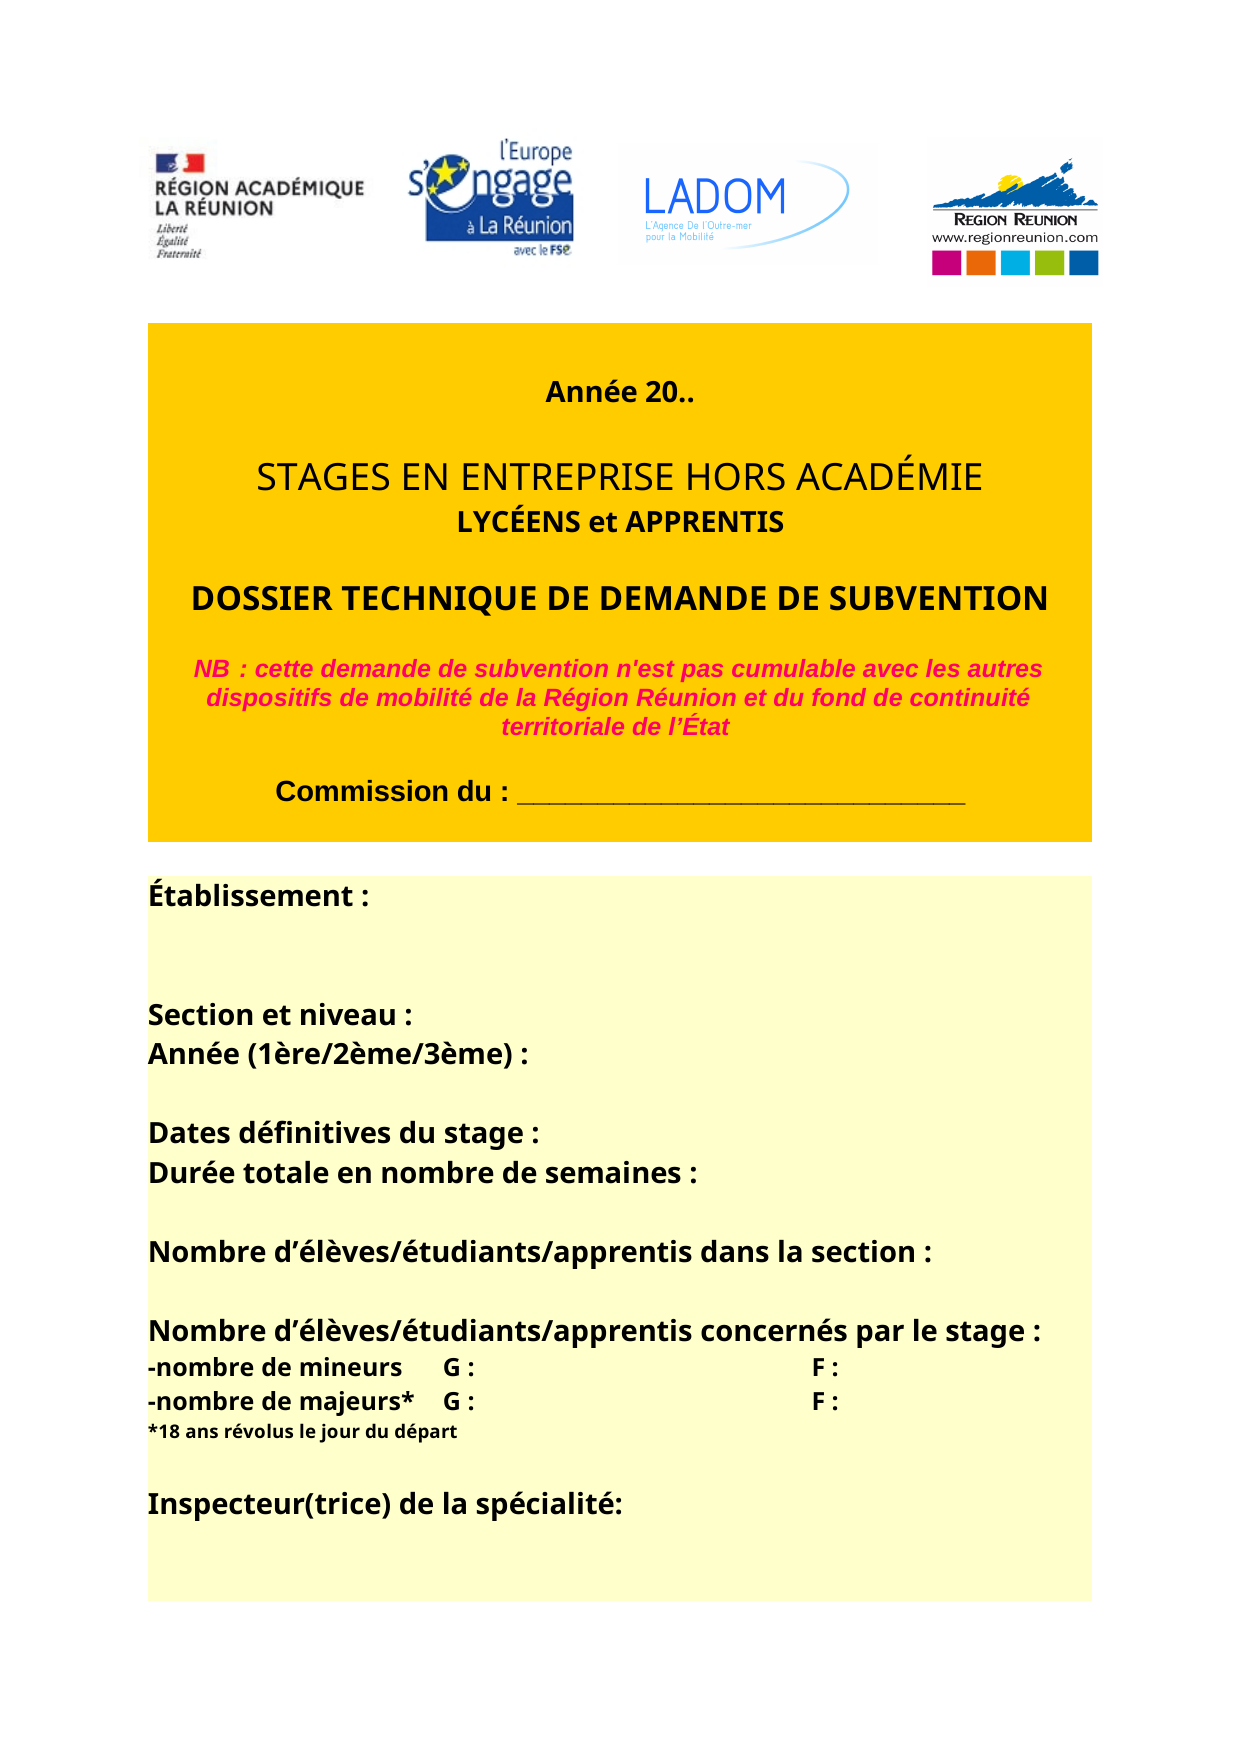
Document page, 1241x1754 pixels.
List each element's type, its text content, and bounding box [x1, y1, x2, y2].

text Nombre d’élèves/étudiants/apprentis dans la section : [148, 1231, 1092, 1271]
picture [618, 143, 879, 265]
text Année (1ère/2ème/3ème) : [148, 1034, 1092, 1073]
text Commission du : ____________________________ [148, 774, 1092, 808]
text Dates définitives du stage : [148, 1113, 1092, 1152]
text Inspecteur(trice) de la spécialité: [148, 1483, 1092, 1522]
text Durée totale en nombre de semaines : [148, 1152, 1092, 1192]
text -nombre de majeurs* G : F : [148, 1383, 1092, 1417]
text Nombre d’élèves/étudiants/apprentis concernés par le stage : [148, 1310, 1092, 1349]
text -nombre de mineurs G : F : [148, 1349, 1092, 1383]
text Année 20.. [148, 371, 1092, 411]
picture [401, 128, 585, 268]
text NB : cette demande de subvention n'est pas cumulable avec les autres dispositifs de mobilité de la Région Réunion et du fond de continuité territoriale de l’État [148, 654, 1092, 741]
picture [139, 137, 383, 276]
text Établissement : [148, 876, 1092, 915]
text DOSSIER TECHNIQUE DE DEMANDE DE SUBVENTION [148, 574, 1092, 620]
text Section et niveau : [148, 994, 1092, 1034]
text LYCÉENS et APPRENTIS [148, 501, 1092, 541]
text *18 ans révolus le jour du départ [148, 1417, 1092, 1443]
text STAGES EN ENTREPRISE HORS ACADÉMIE [148, 450, 1092, 501]
